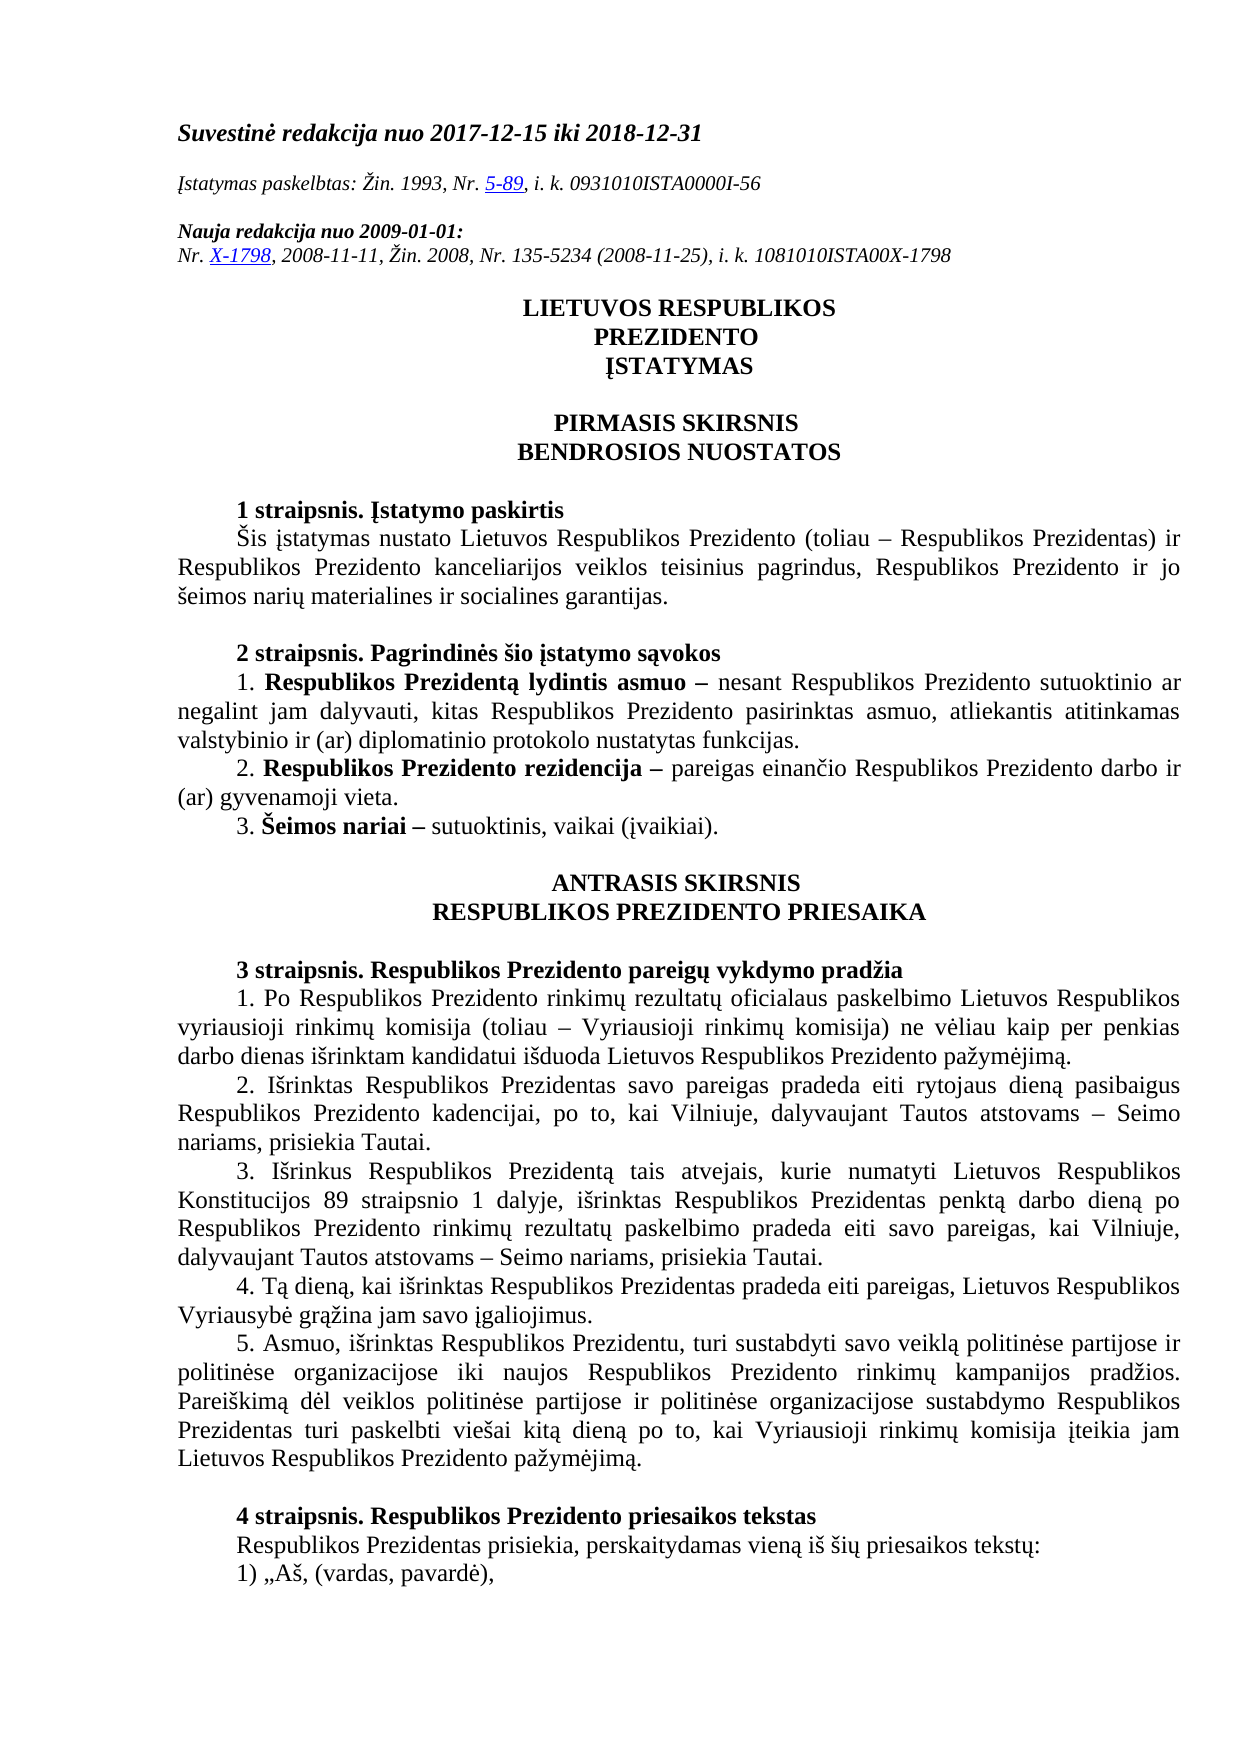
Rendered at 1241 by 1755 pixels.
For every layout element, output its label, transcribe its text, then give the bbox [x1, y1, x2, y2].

text 2 straipsnis. Pagrindinės šio įstatymo sąvokos [177, 638, 1181, 667]
text Respublikos Prezidentas prisiekia, perskaitydamas vieną iš šių priesaikos tekstų: [177, 1530, 1181, 1558]
text 3. Šeimos nariai – sutuoktinis, vaikai (įvaikiai). [177, 811, 1181, 840]
text 1. Respublikos Prezidentą lydintis asmuo – nesant Respublikos Prezidento sutuoktinio ar negalint jam dalyvauti, kitas Respublikos Prezidento pasirinktas asmuo, atliekantis atitinkamas valstybinio ir (ar) diplomatinio protokolo nustatytas funkcijas. [177, 667, 1181, 753]
text Nauja redakcija nuo 2009-01-01: [177, 219, 1181, 243]
text 2. Respublikos Prezidento rezidencija – pareigas einančio Respublikos Prezidento darbo ir (ar) gyvenamoji vieta. [177, 753, 1181, 811]
text BENDROSIOS NUOSTATOS [177, 437, 1181, 466]
text Įstatymas paskelbtas: Žin. 1993, Nr. 5-89, i. k. 0931010ISTA0000I-56 [177, 171, 1181, 195]
text Suvestinė redakcija nuo 2017-12-15 iki 2018-12-31 [177, 118, 1181, 147]
text 1 straipsnis. Įstatymo paskirtis [177, 495, 1181, 523]
text 4. Tą dieną, kai išrinktas Respublikos Prezidentas pradeda eiti pareigas, Lietuvos Respublikos Vyriausybė grąžina jam savo įgaliojimus. [177, 1271, 1181, 1328]
text 2. Išrinktas Respublikos Prezidentas savo pareigas pradeda eiti rytojaus dieną pasibaigus Respublikos Prezidento kadencijai, po to, kai Vilniuje, dalyvaujant Tautos atstovams – Seimo nariams, prisiekia Tautai. [177, 1070, 1181, 1156]
text 5. Asmuo, išrinktas Respublikos Prezidentu, turi sustabdyti savo veiklą politinėse partijose ir politinėse organizacijose iki naujos Respublikos Prezidento rinkimų kampanijos pradžios. Pareiškimą dėl veiklos politinėse partijose ir politinėse organizacijose sustabdymo Respublikos Prezidentas turi paskelbti viešai kitą dieną po to, kai Vyriausioji rinkimų komisija įteikia jam Lietuvos Respublikos Prezidento pažymėjimą. [177, 1328, 1181, 1472]
text PIRMASIS SKIRSNIS [177, 408, 1181, 437]
text LIETUVOS RESPUBLIKOS [177, 293, 1181, 322]
text 3. Išrinkus Respublikos Prezidentą tais atvejais, kurie numatyti Lietuvos Respublikos Konstitucijos 89 straipsnio 1 dalyje, išrinktas Respublikos Prezidentas penktą darbo dieną po Respublikos Prezidento rinkimų rezultatų paskelbimo pradeda eiti savo pareigas, kai Vilniuje, dalyvaujant Tautos atstovams – Seimo nariams, prisiekia Tautai. [177, 1156, 1181, 1271]
text 3 straipsnis. Respublikos Prezidento pareigų vykdymo pradžia [177, 955, 1181, 983]
text RESPUBLIKOS PREZIDENTO PRIESAIKA [177, 897, 1181, 926]
text 1. Po Respublikos Prezidento rinkimų rezultatų oficialaus paskelbimo Lietuvos Respublikos vyriausioji rinkimų komisija (toliau – Vyriausioji rinkimų komisija) ne vėliau kaip per penkias darbo dienas išrinktam kandidatui išduoda Lietuvos Respublikos Prezidento pažymėjimą. [177, 983, 1181, 1070]
text ANTRASIS SKIRSNIS [177, 868, 1181, 897]
text PREZIDENTO [177, 322, 1181, 351]
text 1) „Aš, (vardas, pavardė), [177, 1558, 1181, 1587]
text Nr. X-1798, 2008-11-11, Žin. 2008, Nr. 135-5234 (2008-11-25), i. k. 1081010ISTA00X-1798 [177, 243, 1181, 267]
text ĮSTATYMAS [177, 351, 1181, 380]
text Šis įstatymas nustato Lietuvos Respublikos Prezidento (toliau – Respublikos Prezidentas) ir Respublikos Prezidento kanceliarijos veiklos teisinius pagrindus, Respublikos Prezidento ir jo šeimos narių materialines ir socialines garantijas. [177, 523, 1181, 610]
text 4 straipsnis. Respublikos Prezidento priesaikos tekstas [177, 1501, 1181, 1530]
